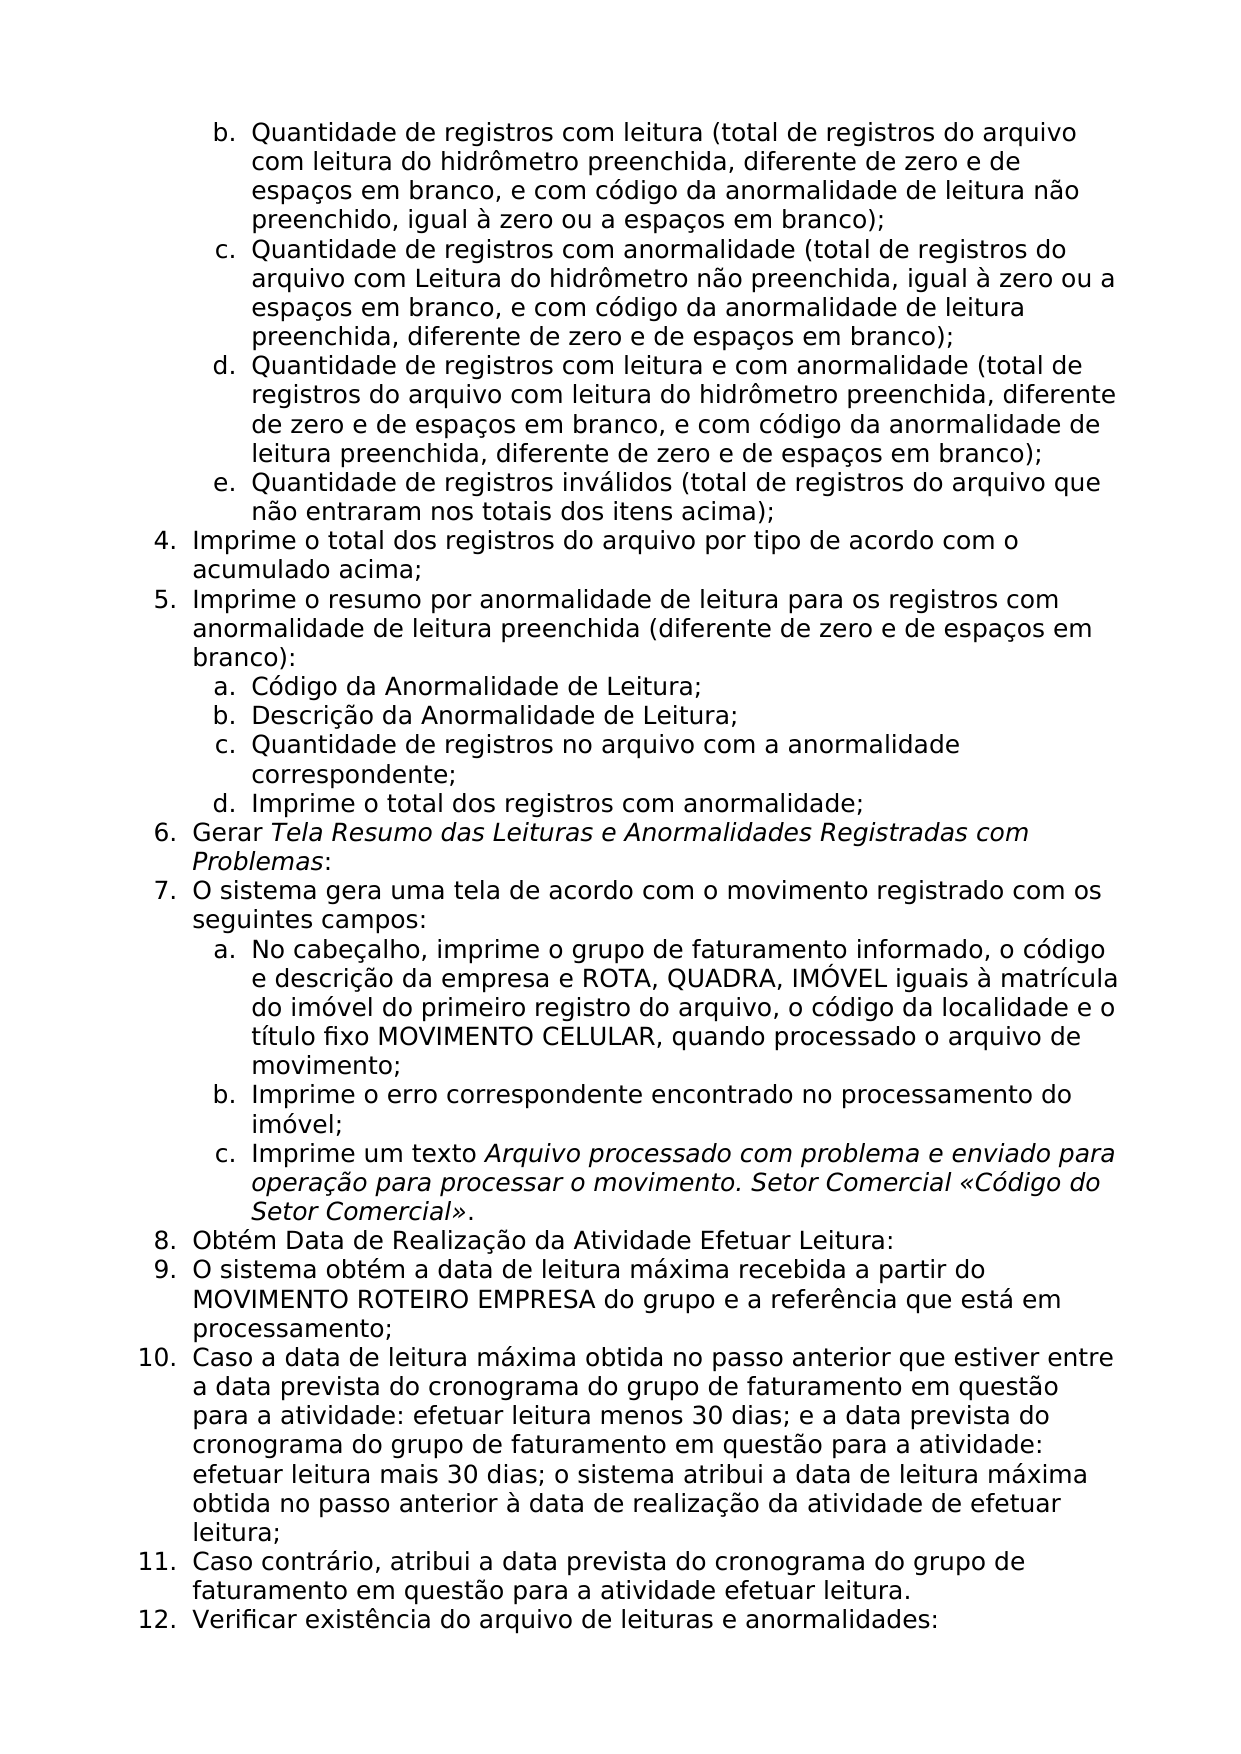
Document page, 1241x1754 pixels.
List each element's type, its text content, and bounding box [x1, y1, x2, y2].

list Imprime o total dos registros com anormalidade; [236, 789, 1122, 818]
list Caso a data de leitura máxima obtida no passo anterior que estiver entre a data prevista do cronograma do grupo de faturamento em questão para a atividade: efetuar leitura menos 30 dias; e a data prevista do cronograma do grupo de faturamento em questão para a atividade: efetuar leitura mais 30 dias; o sistema atribui a data de leitura máxima obtida no passo anterior à data de realização da atividade de efetuar leitura; [177, 1343, 1122, 1547]
list O sistema obtém a data de leitura máxima recebida a partir do MOVIMENTO ROTEIRO EMPRESA do grupo e a referência que está em processamento; [177, 1256, 1122, 1343]
list Imprime o resumo por anormalidade de leitura para os registros com anormalidade de leitura preenchida (diferente de zero e de espaços em branco): [177, 585, 1122, 672]
list Quantidade de registros com anormalidade (total de registros do arquivo com Leitura do hidrômetro não preenchida, igual à zero ou a espaços em branco, e com código da anormalidade de leitura preenchida, diferente de zero e de espaços em branco); [236, 235, 1122, 351]
list No cabeçalho, imprime o grupo de faturamento informado, o código e descrição da empresa e ROTA, QUADRA, IMÓVEL iguais à matrícula do imóvel do primeiro registro do arquivo, o código da localidade e o título fixo MOVIMENTO CELULAR, quando processado o arquivo de movimento; [236, 935, 1122, 1081]
list Quantidade de registros inválidos (total de registros do arquivo que não entraram nos totais dos itens acima); [236, 468, 1122, 526]
list O sistema gera uma tela de acordo com o movimento registrado com os seguintes campos: [177, 876, 1122, 935]
list Descrição da Anormalidade de Leitura; [236, 701, 1122, 731]
list Código da Anormalidade de Leitura; [236, 672, 1122, 701]
list Verificar existência do arquivo de leituras e anormalidades: [177, 1606, 1122, 1635]
list Imprime o erro correspondente encontrado no processamento do imóvel; [236, 1081, 1122, 1139]
list Quantidade de registros com leitura (total de registros do arquivo com leitura do hidrômetro preenchida, diferente de zero e de espaços em branco, e com código da anormalidade de leitura não preenchido, igual à zero ou a espaços em branco); [236, 118, 1122, 235]
list Caso contrário, atribui a data prevista do cronograma do grupo de faturamento em questão para a atividade efetuar leitura. [177, 1547, 1122, 1606]
list Quantidade de registros no arquivo com a anormalidade correspondente; [236, 731, 1122, 789]
list Imprime o total dos registros do arquivo por tipo de acordo com o acumulado acima; [177, 526, 1122, 585]
list Obtém Data de Realização da Atividade Efetuar Leitura: [177, 1226, 1122, 1256]
list Quantidade de registros com leitura e com anormalidade (total de registros do arquivo com leitura do hidrômetro preenchida, diferente de zero e de espaços em branco, e com código da anormalidade de leitura preenchida, diferente de zero e de espaços em branco); [236, 351, 1122, 468]
list Imprime um texto Arquivo processado com problema e enviado para operação para processar o movimento. Setor Comercial «Código do Setor Comercial». [236, 1139, 1122, 1226]
list Gerar Tela Resumo das Leituras e Anormalidades Registradas com Problemas: [177, 818, 1122, 876]
